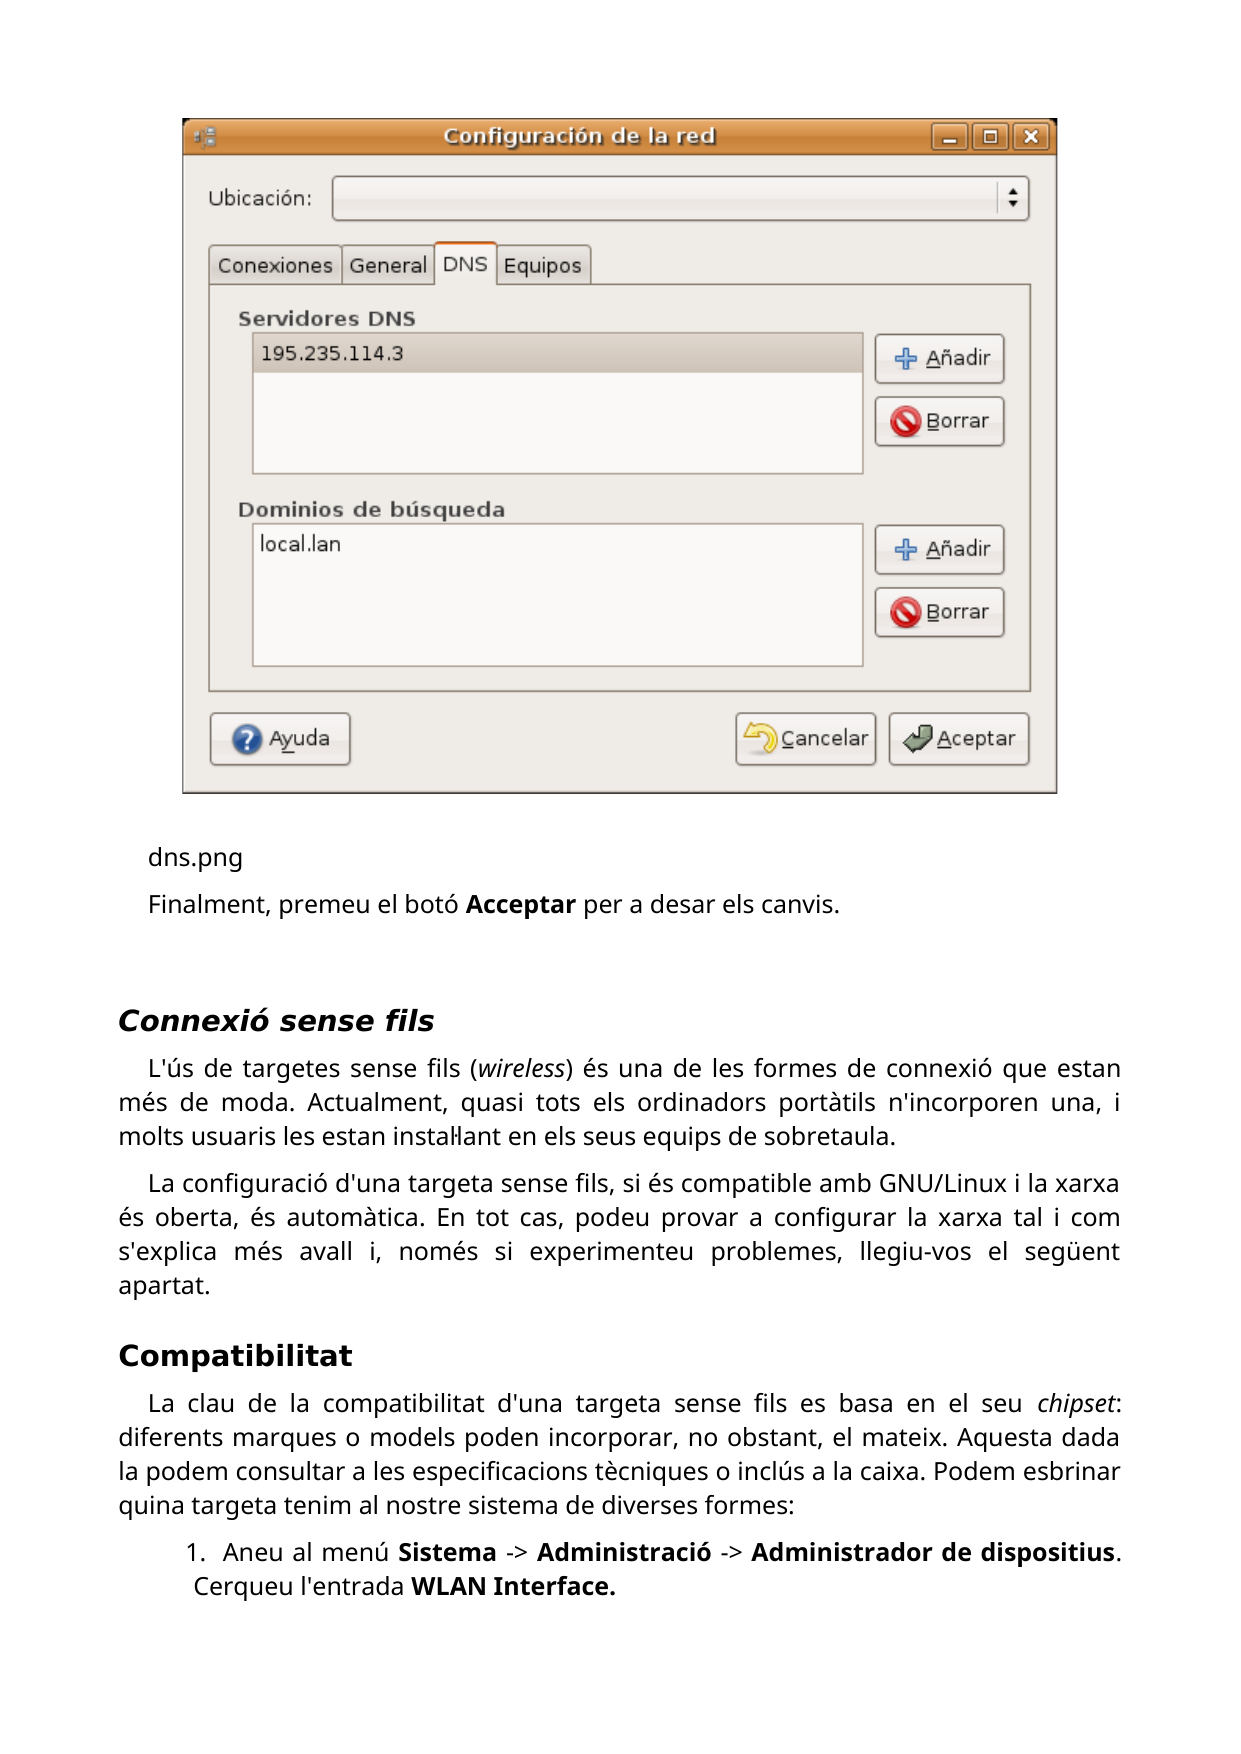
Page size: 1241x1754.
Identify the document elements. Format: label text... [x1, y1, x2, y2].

picture [182, 118, 1058, 794]
text Finalment, premeu el botó Acceptar per a desar els canvis. [118, 886, 1122, 920]
list Aneu al menú Sistema -> Administració -> Administrador de dispositius. Cerqueu l'entrada WLAN Interface. [156, 1534, 1122, 1603]
text La clau de la compatibilitat d'una targeta sense fils es basa en el seu chipset: diferents marques o models poden incorporar, no obstant, el mateix. Aquesta dada la podem consultar a les especificacions tècniques o inclús a la caixa. Podem esbrinar quina targeta tenim al nostre sistema de diverses formes: [118, 1386, 1122, 1522]
subtitle Compatibilitat [118, 1339, 1122, 1373]
subtitle Connexió sense fils [118, 1004, 1122, 1038]
text La configuració d'una targeta sense fils, si és compatible amb GNU/Linux i la xarxa és oberta, és automàtica. En tot cas, podeu provar a configurar la xarxa tal i com s'explica més avall i, només si experimenteu problemes, llegiu-vos el següent apartat. [118, 1166, 1122, 1302]
text L'ús de targetes sense fils (wireless) és una de les formes de connexió que estan més de moda. Actualment, quasi tots els ordinadors portàtils n'incorporen una, i molts usuaris les estan instal·lant en els seus equips de sobretaula. [118, 1051, 1122, 1153]
text dns.png [118, 840, 1122, 874]
